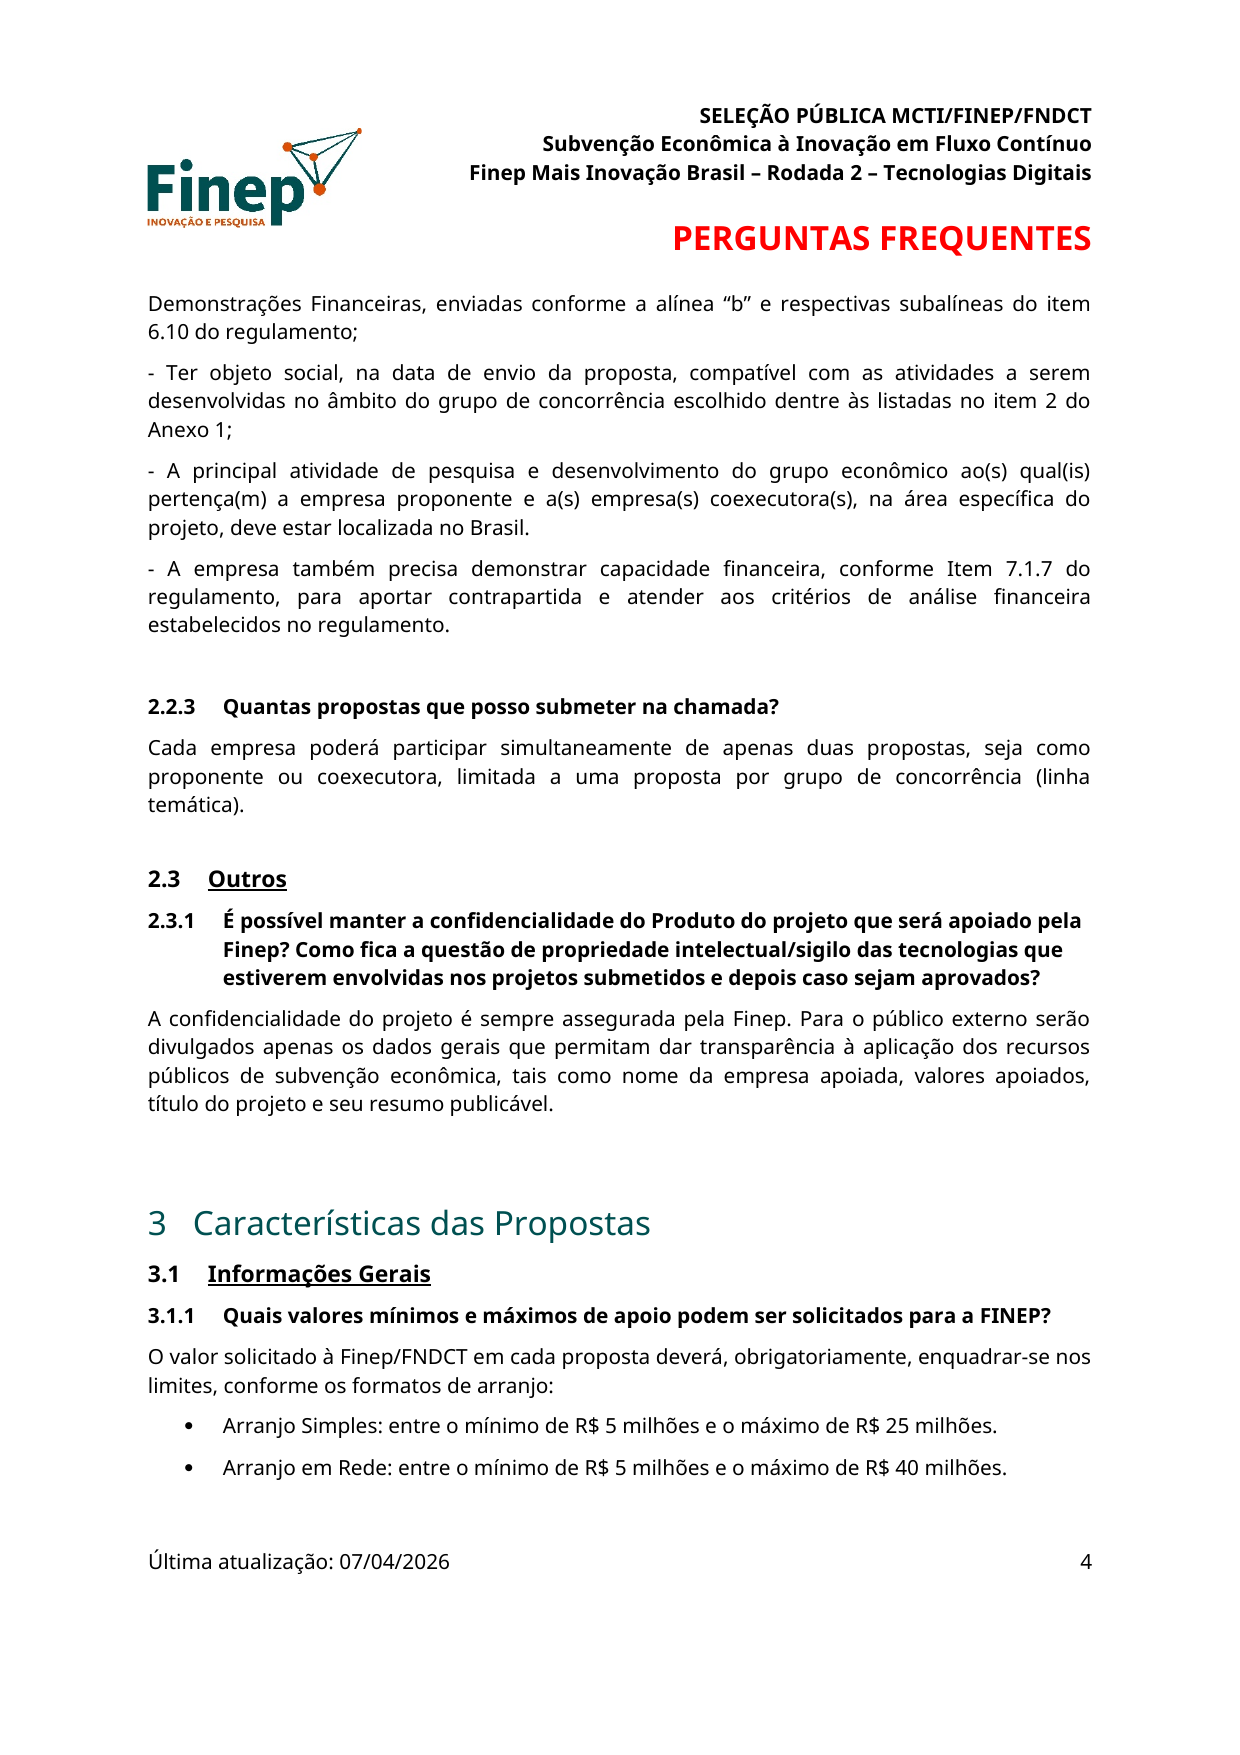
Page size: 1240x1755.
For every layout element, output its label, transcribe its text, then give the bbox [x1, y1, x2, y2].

list Arranjo Simples: entre o mínimo de R$ 5 milhões e o máximo de R$ 25 milhões. [185, 1412, 1092, 1440]
subtitle Características das Propostas [148, 1200, 1092, 1245]
subtitle Informações Gerais [148, 1258, 1092, 1289]
subtitle Quais valores mínimos e máximos de apoio podem ser solicitados para a FINEP? [148, 1301, 1092, 1330]
list Arranjo em Rede: entre o mínimo de R$ 5 milhões e o máximo de R$ 40 milhões. [185, 1453, 1092, 1481]
subtitle É possível manter a confidencialidade do Produto do projeto que será apoiado pela Finep? Como fica a questão de propriedade intelectual/sigilo das tecnologias que estiverem envolvidas nos projetos submetidos e depois caso sejam aprovados? [148, 906, 1092, 992]
subtitle Outros [148, 862, 1092, 894]
text - A empresa também precisa demonstrar capacidade financeira, conforme Item 7.1.7 do regulamento, para aportar contrapartida e atender aos critérios de análise financeira estabelecidos no regulamento. [148, 554, 1092, 639]
text A confidencialidade do projeto é sempre assegurada pela Finep. Para o público externo serão divulgados apenas os dados gerais que permitam dar transparência à aplicação dos recursos públicos de subvenção econômica, tais como nome da empresa apoiada, valores apoiados, título do projeto e seu resumo publicável. [148, 1004, 1092, 1118]
text Demonstrações Financeiras, enviadas conforme a alínea “b” e respectivas subalíneas do item 6.10 do regulamento; [148, 289, 1092, 346]
text O valor solicitado à Finep/FNDCT em cada proposta deverá, obrigatoriamente, enquadrar-se nos limites, conforme os formatos de arranjo: [148, 1342, 1092, 1399]
subtitle Quantas propostas que posso submeter na chamada? [148, 692, 1092, 721]
text Cada empresa poderá participar simultaneamente de apenas duas propostas, seja como proponente ou coexecutora, limitada a uma proposta por grupo de concorrência (linha temática). [148, 733, 1092, 819]
text - Ter objeto social, na data de envio da proposta, compatível com as atividades a serem desenvolvidas no âmbito do grupo de concorrência escolhido dentre às listadas no item 2 do Anexo 1; [148, 358, 1092, 443]
text - A principal atividade de pesquisa e desenvolvimento do grupo econômico ao(s) qual(is) pertença(m) a empresa proponente e a(s) empresa(s) coexecutora(s), na área específica do projeto, deve estar localizada no Brasil. [148, 456, 1092, 541]
